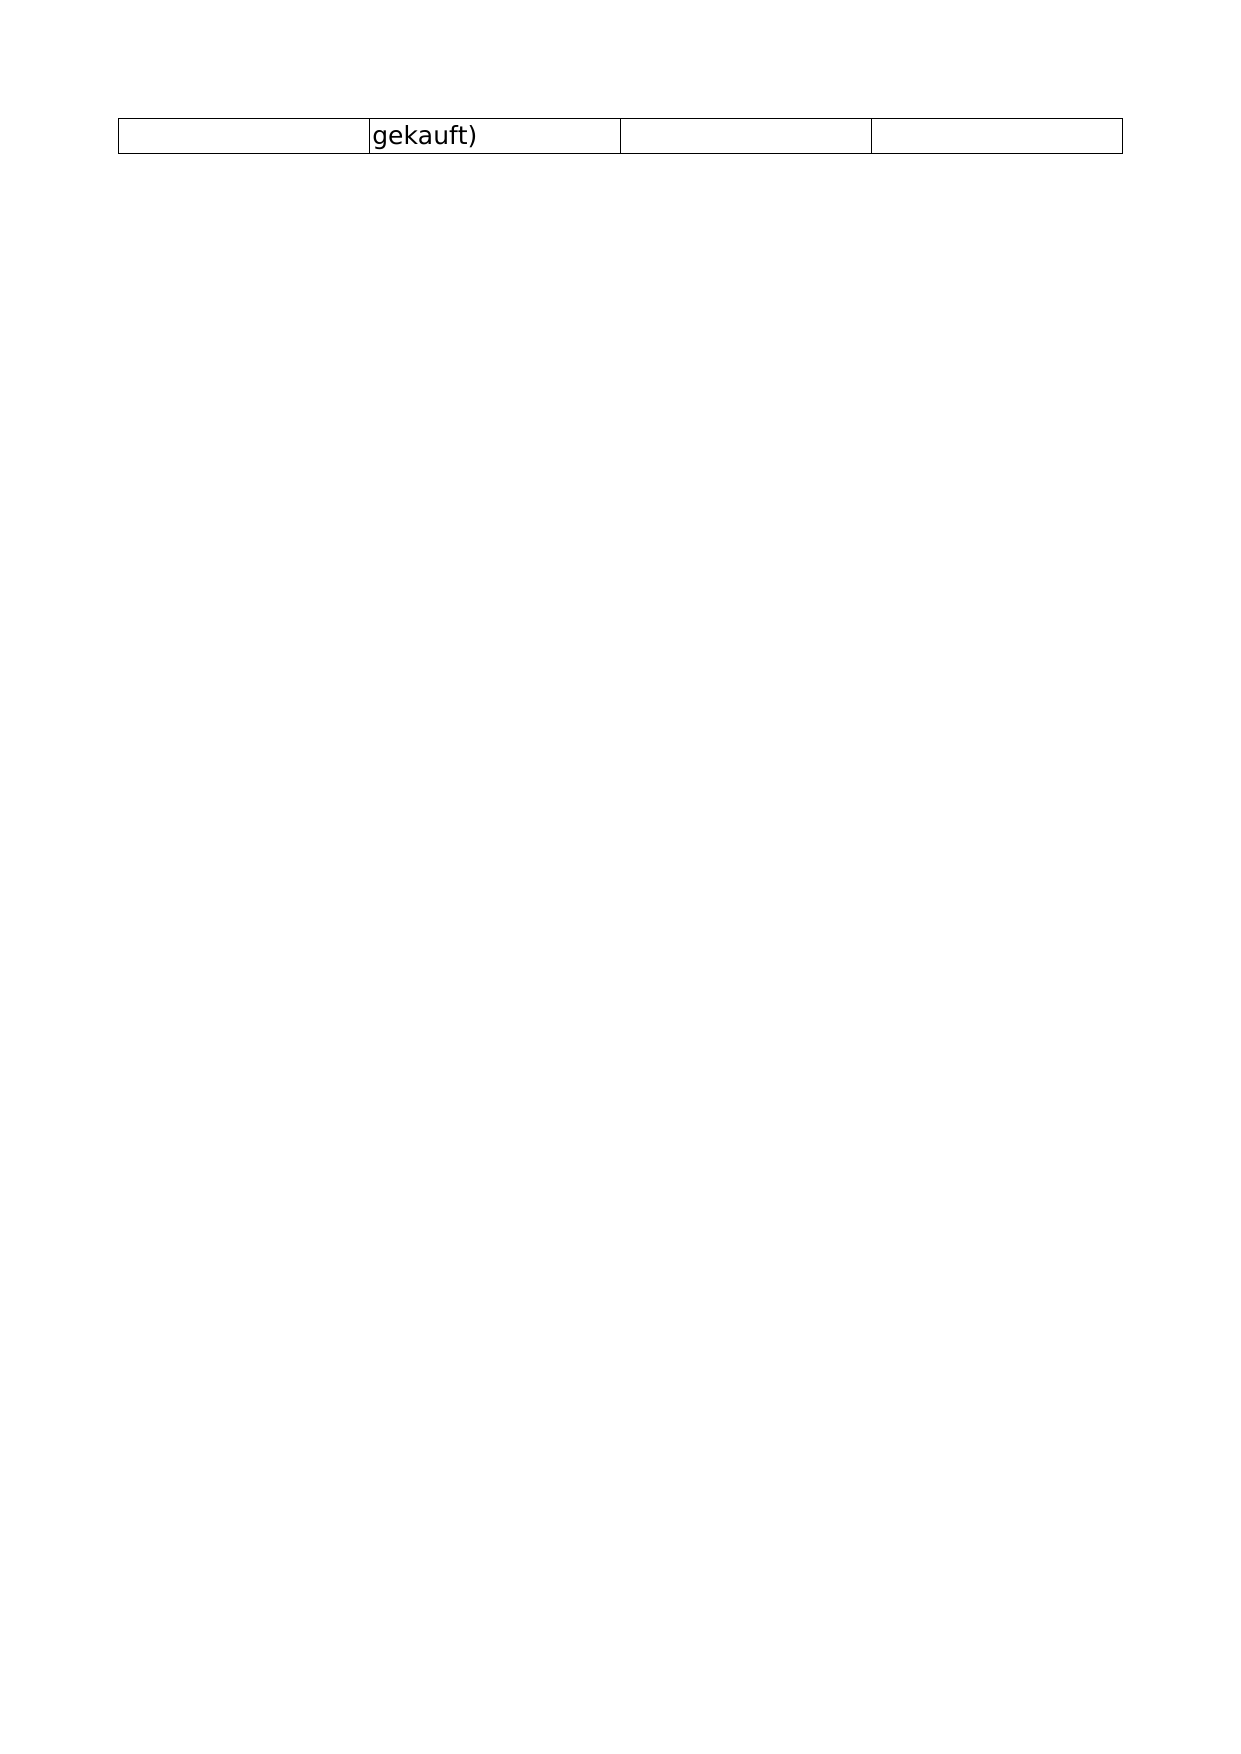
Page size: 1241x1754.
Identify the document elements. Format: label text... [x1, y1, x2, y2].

table_cell gekauft) [370, 119, 620, 153]
table_cell [872, 119, 1122, 153]
table_cell [621, 119, 871, 153]
table_cell [119, 119, 369, 153]
